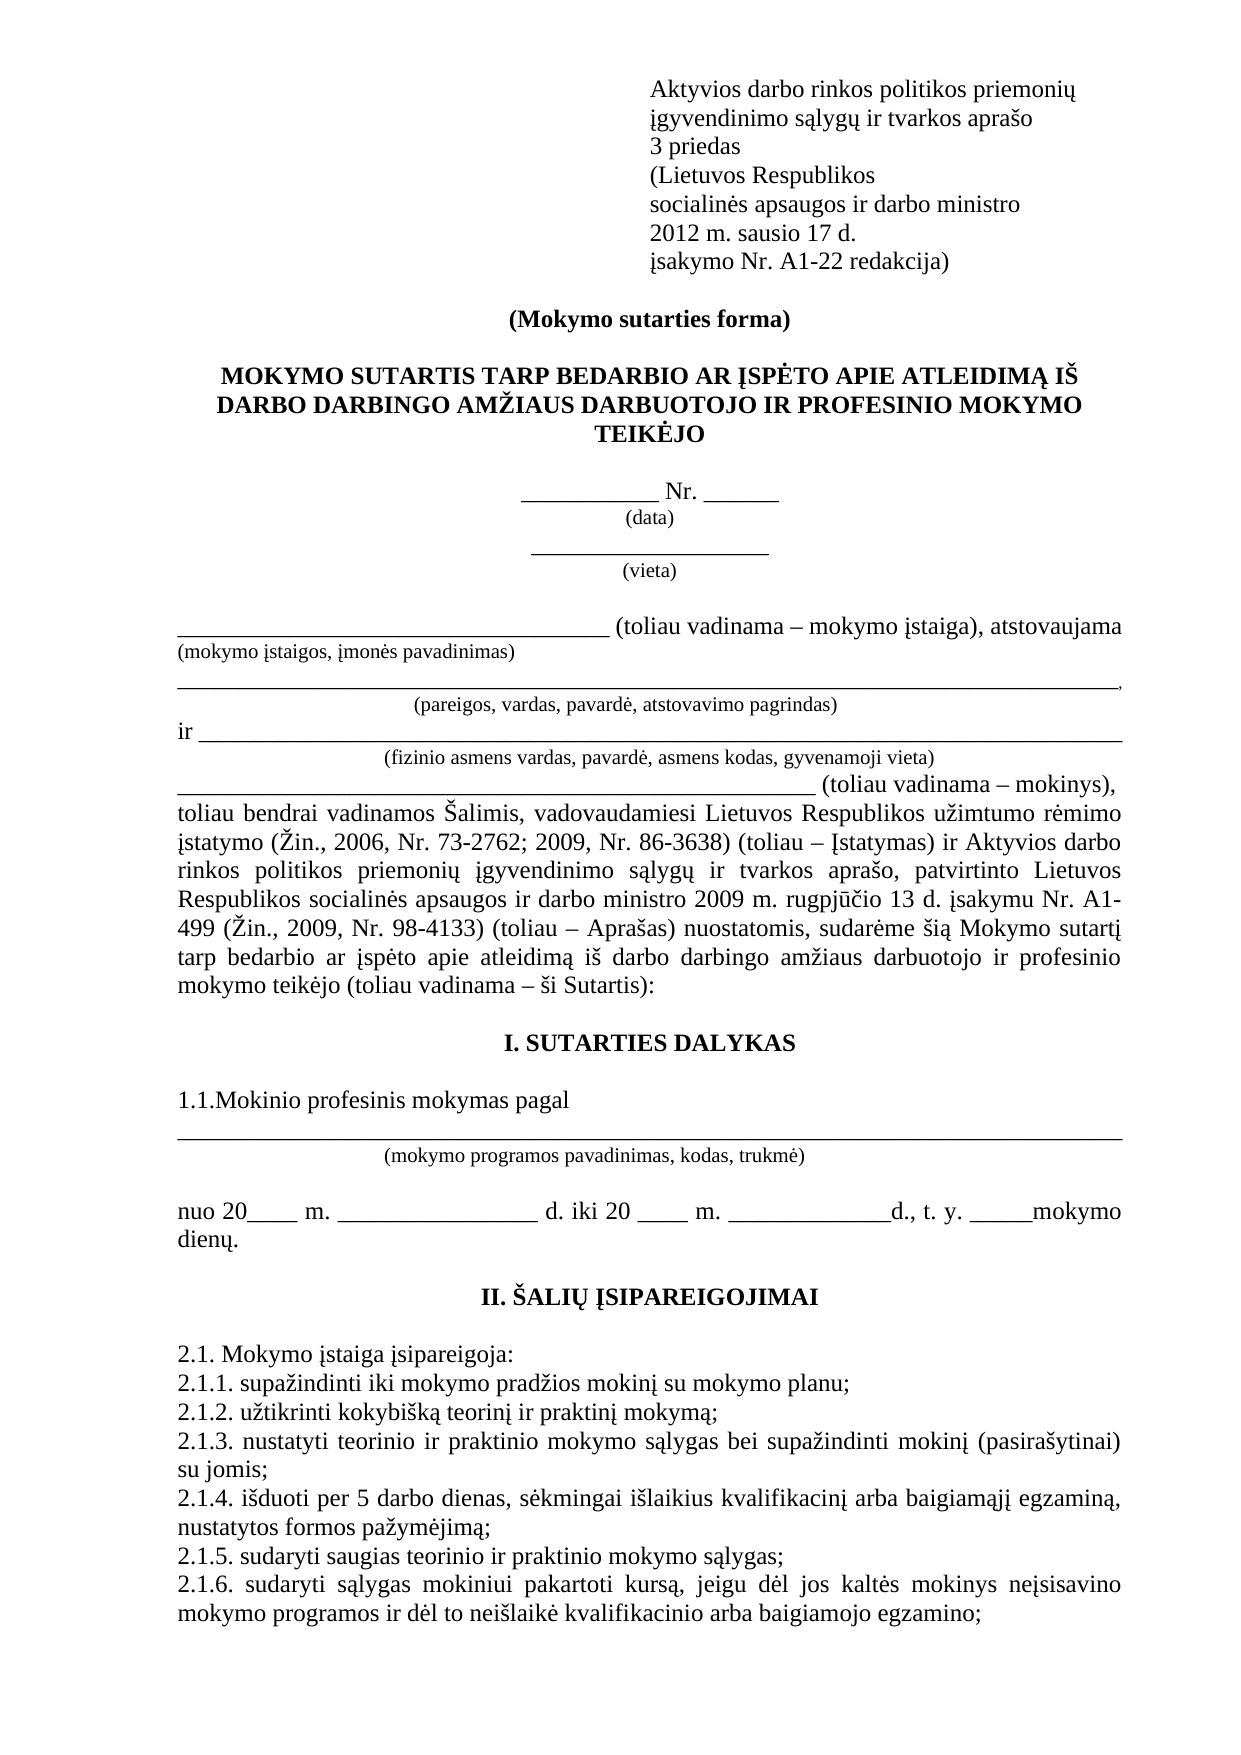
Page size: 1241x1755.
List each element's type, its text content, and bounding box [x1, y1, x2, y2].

text II. ŠALIŲ ĮSIPAREIGOJIMAI [177, 1282, 1122, 1311]
text 2.1.1. supažindinti iki mokymo pradžios mokinį su mokymo planu; [177, 1368, 1122, 1397]
text 2.1.4. išduoti per 5 darbo dienas, sėkmingai išlaikius kvalifikacinį arba baigiamąjį egzaminą, nustatytos formos pažymėjimą; [177, 1483, 1122, 1541]
text Aktyvios darbo rinkos politikos priemonių [649, 74, 1122, 103]
text 2.1.5. sudaryti saugias teorinio ir praktinio mokymo sąlygas; [177, 1541, 1122, 1569]
text (vieta) [177, 558, 1122, 582]
text 2.1. Mokymo įstaiga įsipareigoja: [177, 1339, 1122, 1368]
text I. SUTARTIES DALYKAS [177, 1028, 1122, 1057]
text (mokymo programos pavadinimas, kodas, trukmė) [177, 1143, 1122, 1167]
text 1.1.Mokinio profesinis mokymas pagal [177, 1085, 1122, 1114]
text 2.1.2. užtikrinti kokybišką teorinį ir praktinį mokymą; [177, 1397, 1122, 1426]
text nuo 20____ m. ________________ d. iki 20 ____ m. _____________d., t. y. _____mokymo dienų. [177, 1196, 1122, 1253]
text ir [177, 716, 1122, 745]
text socialinės apsaugos ir darbo ministro [649, 189, 1122, 218]
text ___________ Nr. ______ [177, 476, 1122, 505]
text (pareigos, vardas, pavardė, atstovavimo pagrindas) [177, 692, 1122, 716]
text toliau bendrai vadinamos Šalimis, vadovaudamiesi Lietuvos Respublikos užimtumo rėmimo įstatymo (Žin., 2006, Nr. 73-2762; 2009, Nr. 86-3638) (toliau – Įstatymas) ir Aktyvios darbo rinkos politikos priemonių įgyvendinimo sąlygų ir tvarkos aprašo, patvirtinto Lietuvos Respublikos socialinės apsaugos ir darbo ministro 2009 m. rugpjūčio 13 d. įsakymu Nr. A1-499 (Žin., 2009, Nr. 98-4133) (toliau – Aprašas) nuostatomis, sudarėme šią Mokymo sutartį tarp bedarbio ar įspėto apie atleidimą iš darbo darbingo amžiaus darbuotojo ir profesinio mokymo teikėjo (toliau vadinama – ši Sutartis): [177, 798, 1122, 999]
text įgyvendinimo sąlygų ir tvarkos aprašo [649, 103, 1122, 131]
text _ , [177, 663, 1122, 692]
text _ (toliau vadinama – mokinys), [177, 769, 1122, 798]
text (mokymo įstaigos, įmonės pavadinimas) [177, 639, 1122, 663]
text (data) [177, 505, 1122, 529]
text 2.1.6. sudaryti sąlygas mokiniui pakartoti kursą, jeigu dėl jos kaltės mokinys neįsisavino mokymo programos ir dėl to neišlaikė kvalifikacinio arba baigiamojo egzamino; [177, 1569, 1122, 1627]
text ___________________ [177, 529, 1122, 558]
text (Mokymo sutarties forma) [177, 304, 1122, 333]
text _ [177, 1114, 1122, 1139]
text (Lietuvos Respublikos [649, 160, 1122, 189]
text 3 priedas [649, 131, 1122, 160]
text (fizinio asmens vardas, pavardė, asmens kodas, gyvenamoji vieta) [177, 745, 1122, 769]
text 2012 m. sausio 17 d. [649, 218, 1122, 246]
text _ (toliau vadinama – mokymo įstaiga), atstovaujama [177, 611, 1122, 639]
text įsakymo Nr. A1-22 redakcija) [649, 246, 1122, 275]
text 2.1.3. nustatyti teorinio ir praktinio mokymo sąlygas bei supažindinti mokinį (pasirašytinai) su jomis; [177, 1426, 1122, 1483]
text MOKYMO SUTARTIS TARP BEDARBIO AR ĮSPĖTO APIE ATLEIDIMĄ IŠ DARBO DARBINGO AMŽIAUS DARBUOTOJO IR PROFESINIO MOKYMO TEIKĖJO [177, 361, 1122, 448]
